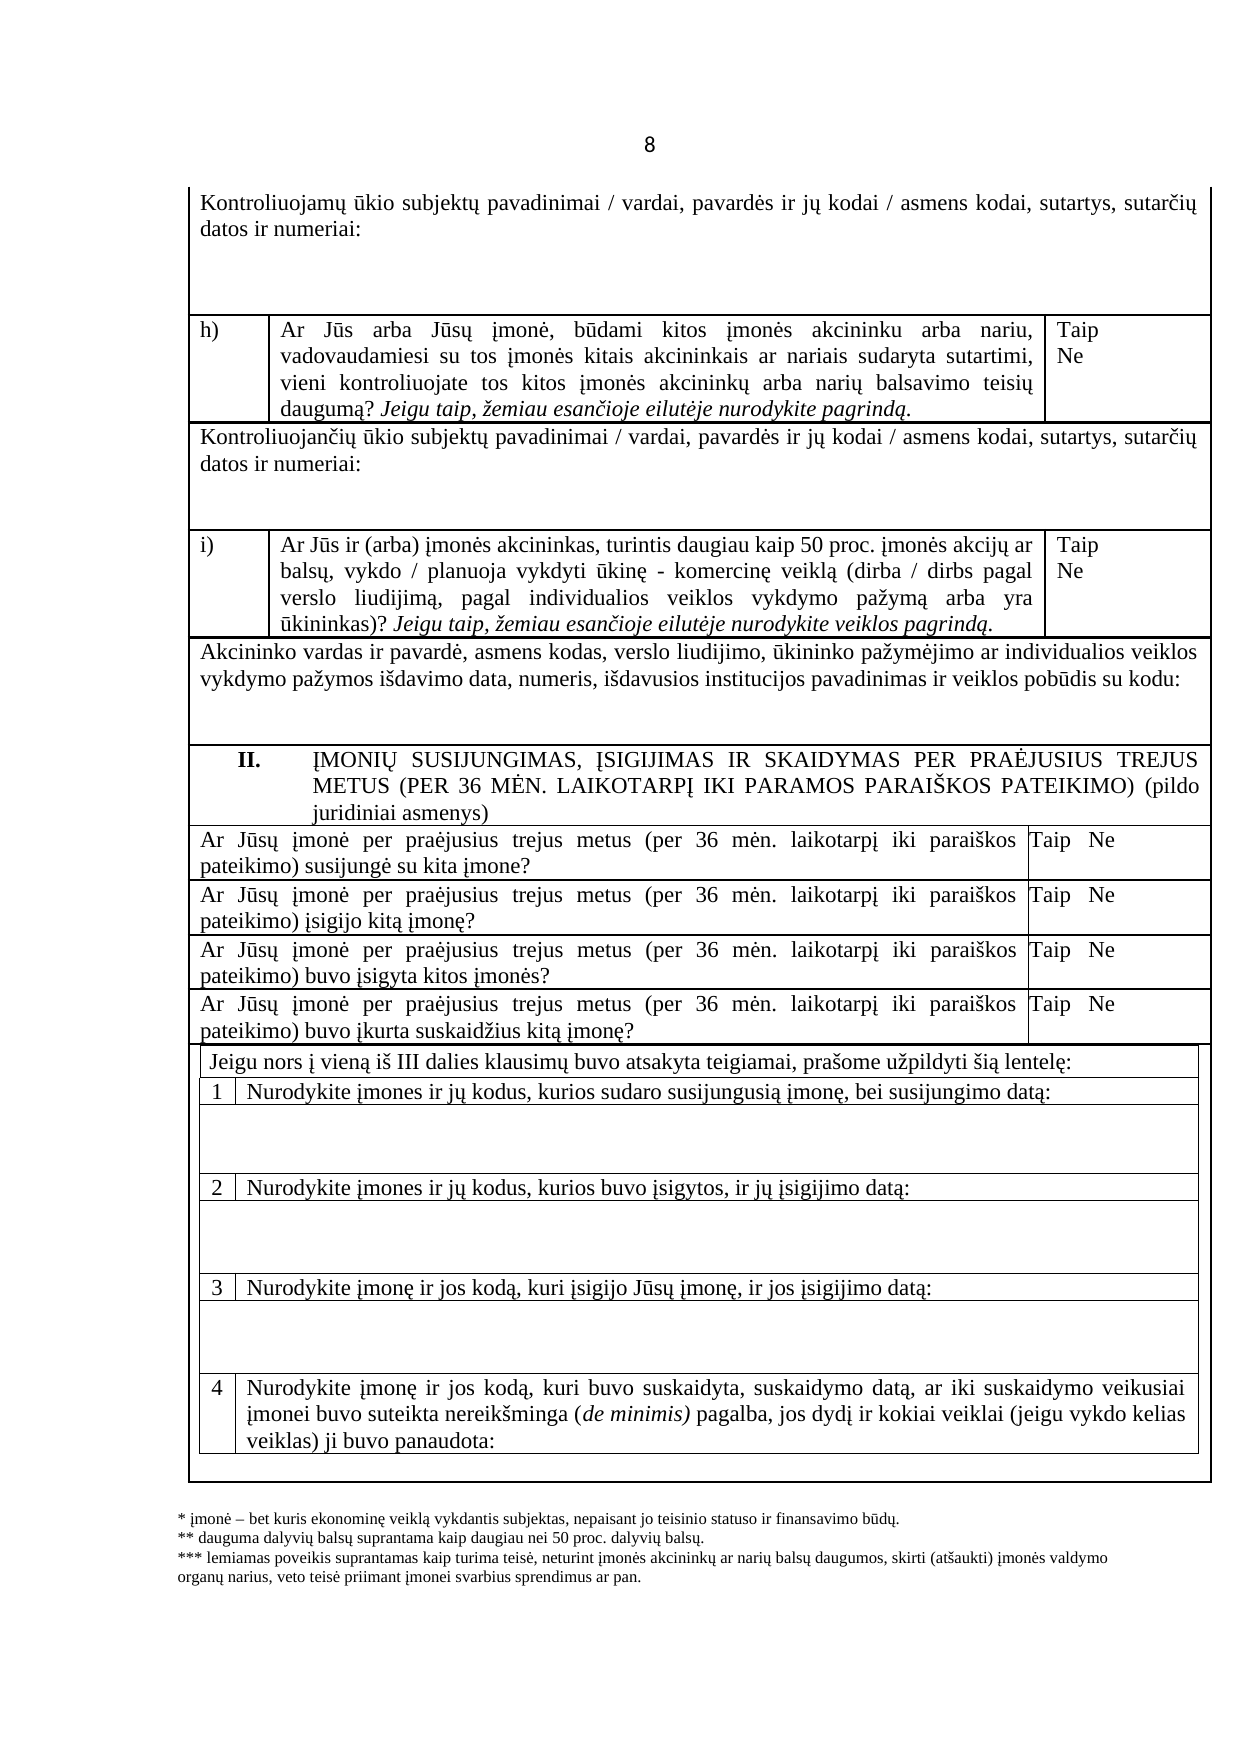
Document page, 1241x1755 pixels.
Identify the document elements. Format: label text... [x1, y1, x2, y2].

table_cell [1045, 1483, 1211, 1509]
table_cell Ar Jūsų įmonė per praėjusius trejus metus (per 36 mėn. laikotarpį iki paraiškos pateikimo) susijungė su kita įmone? [190, 826, 1028, 879]
table_cell [190, 1045, 200, 1481]
table_cell Taip Ne [1029, 826, 1210, 879]
text *** lemiamas poveikis suprantamas kaip turima teisė, neturint įmonės akcininkų ar narių balsų daugumos, skirti (atšaukti) įmonės valdymo organų narius, veto teisė priimant įmonei svarbius sprendimus ar pan. [177, 1547, 1122, 1586]
table_cell II. ĮMONIŲ SUSIJUNGIMAS, ĮSIGIJIMAS IR SKAIDYMAS PER PRAĖJUSIUS TREJUS METUS (PER 36 MĖN. LAIKOTARPĮ IKI PARAMOS PARAIŠKOS PATEIKIMO) (pildo juridiniai asmenys) [190, 746, 1210, 825]
table_cell Nurodykite įmonę ir jos kodą, kuri buvo suskaidyta, suskaidymo datą, ar iki suskaidymo veikusiai įmonei buvo suteikta nereikšminga (de minimis) pagalba, jos dydį ir kokiai veiklai (jeigu vykdo kelias veiklas) ji buvo panaudota: [236, 1374, 1198, 1453]
table_cell Ar Jūsų įmonė per praėjusius trejus metus (per 36 mėn. laikotarpį iki paraiškos pateikimo) įsigijo kitą įmonę? [190, 881, 1028, 933]
table_cell [189, 1483, 404, 1509]
table_cell [1212, 988, 1240, 1043]
table_header Nurodykite įmones ir jų kodus, kurios sudaro susijungusią įmonę, bei susijungimo datą: [236, 1078, 1198, 1104]
table_cell Nurodykite įmonę ir jos kodą, kuri įsigijo Jūsų įmonę, ir jos įsigijimo datą: [236, 1274, 1198, 1300]
table_cell Taip Ne [1029, 881, 1210, 933]
table_cell [200, 1201, 1198, 1273]
table_cell [1212, 421, 1240, 529]
table_cell [200, 1301, 1198, 1373]
table_cell Jeigu nors į vieną iš III dalies klausimų buvo atsakyta teigiamai, prašome užpildyti šią lentelę: [201, 1046, 1198, 1077]
table_cell [1212, 636, 1240, 744]
table_cell Kontroliuojančių ūkio subjektų pavadinimai / vardai, pavardės ir jų kodai / asmens kodai, sutartys, sutarčių datos ir numeriai: [190, 424, 1210, 529]
table_cell Akcininko vardas ir pavardė, asmens kodas, verslo liudijimo, ūkininko pažymėjimo ar individualios veiklos vykdymo pažymos išdavimo data, numeris, išdavusios institucijos pavadinimas ir veiklos pobūdis su kodu: [190, 639, 1210, 744]
table_cell [1212, 187, 1240, 314]
table_cell 3 [200, 1274, 235, 1300]
table_cell Nurodykite įmones ir jų kodus, kurios buvo įsigytos, ir jų įsigijimo datą: [236, 1174, 1198, 1200]
table_cell [1212, 1043, 1240, 1481]
table_cell [1198, 1045, 1210, 1481]
table_cell Ar Jūsų įmonė per praėjusius trejus metus (per 36 mėn. laikotarpį iki paraiškos pateikimo) buvo įkurta suskaidžius kitą įmonę? [190, 990, 1028, 1043]
table_cell [1212, 825, 1240, 879]
table_cell i) [190, 531, 268, 636]
table_cell 2 [200, 1174, 235, 1200]
table_cell Ar Jūs ir (arba) įmonės akcininkas, turintis daugiau kaip 50 proc. įmonės akcijų ar balsų, vykdo / planuoja vykdyti ūkinę - komercinę veiklą (dirba / dirbs pagal verslo liudijimą, pagal individualios veiklos vykdymo pažymą arba yra ūkininkas)? Jeigu taip, žemiau esančioje eilutėje nurodykite veiklos pagrindą. [270, 531, 1044, 636]
table_cell [404, 1483, 1029, 1509]
table_cell Taip Ne [1046, 316, 1210, 421]
table_cell [1212, 314, 1240, 421]
table_cell [200, 1454, 1198, 1481]
text ** dauguma dalyvių balsų suprantama kaip daugiau nei 50 proc. dalyvių balsų. [177, 1528, 1122, 1547]
table_cell [200, 1105, 1198, 1173]
table_cell [1211, 1481, 1240, 1509]
table_header 1 [200, 1078, 235, 1104]
table_cell 4 [200, 1374, 235, 1453]
table_cell [1212, 744, 1240, 825]
table_cell Taip Ne [1029, 990, 1210, 1043]
table_cell Taip Ne [1046, 531, 1210, 636]
table_cell Ar Jūsų įmonė per praėjusius trejus metus (per 36 mėn. laikotarpį iki paraiškos pateikimo) buvo įsigyta kitos įmonės? [190, 936, 1028, 988]
table_cell Ar Jūs arba Jūsų įmonė, būdami kitos įmonės akcininku arba nariu, vadovaudamiesi su tos įmonės kitais akcininkais ar nariais sudaryta sutartimi, vieni kontroliuojate tos kitos įmonės akcininkų arba narių balsavimo teisių daugumą? Jeigu taip, žemiau esančioje eilutėje nurodykite pagrindą. [270, 316, 1044, 421]
table_cell [1212, 879, 1240, 933]
text * įmonė – bet kuris ekonominę veiklą vykdantis subjektas, nepaisant jo teisinio statuso ir finansavimo būdų. [177, 1509, 1122, 1528]
table_cell [1029, 1483, 1045, 1509]
table_cell Kontroliuojamų ūkio subjektų pavadinimai / vardai, pavardės ir jų kodai / asmens kodai, sutartys, sutarčių datos ir numeriai: [190, 187, 1210, 314]
table_cell [1212, 529, 1240, 636]
table_cell [1212, 934, 1240, 988]
table_cell h) [190, 316, 268, 421]
table_cell Taip Ne [1029, 936, 1210, 988]
